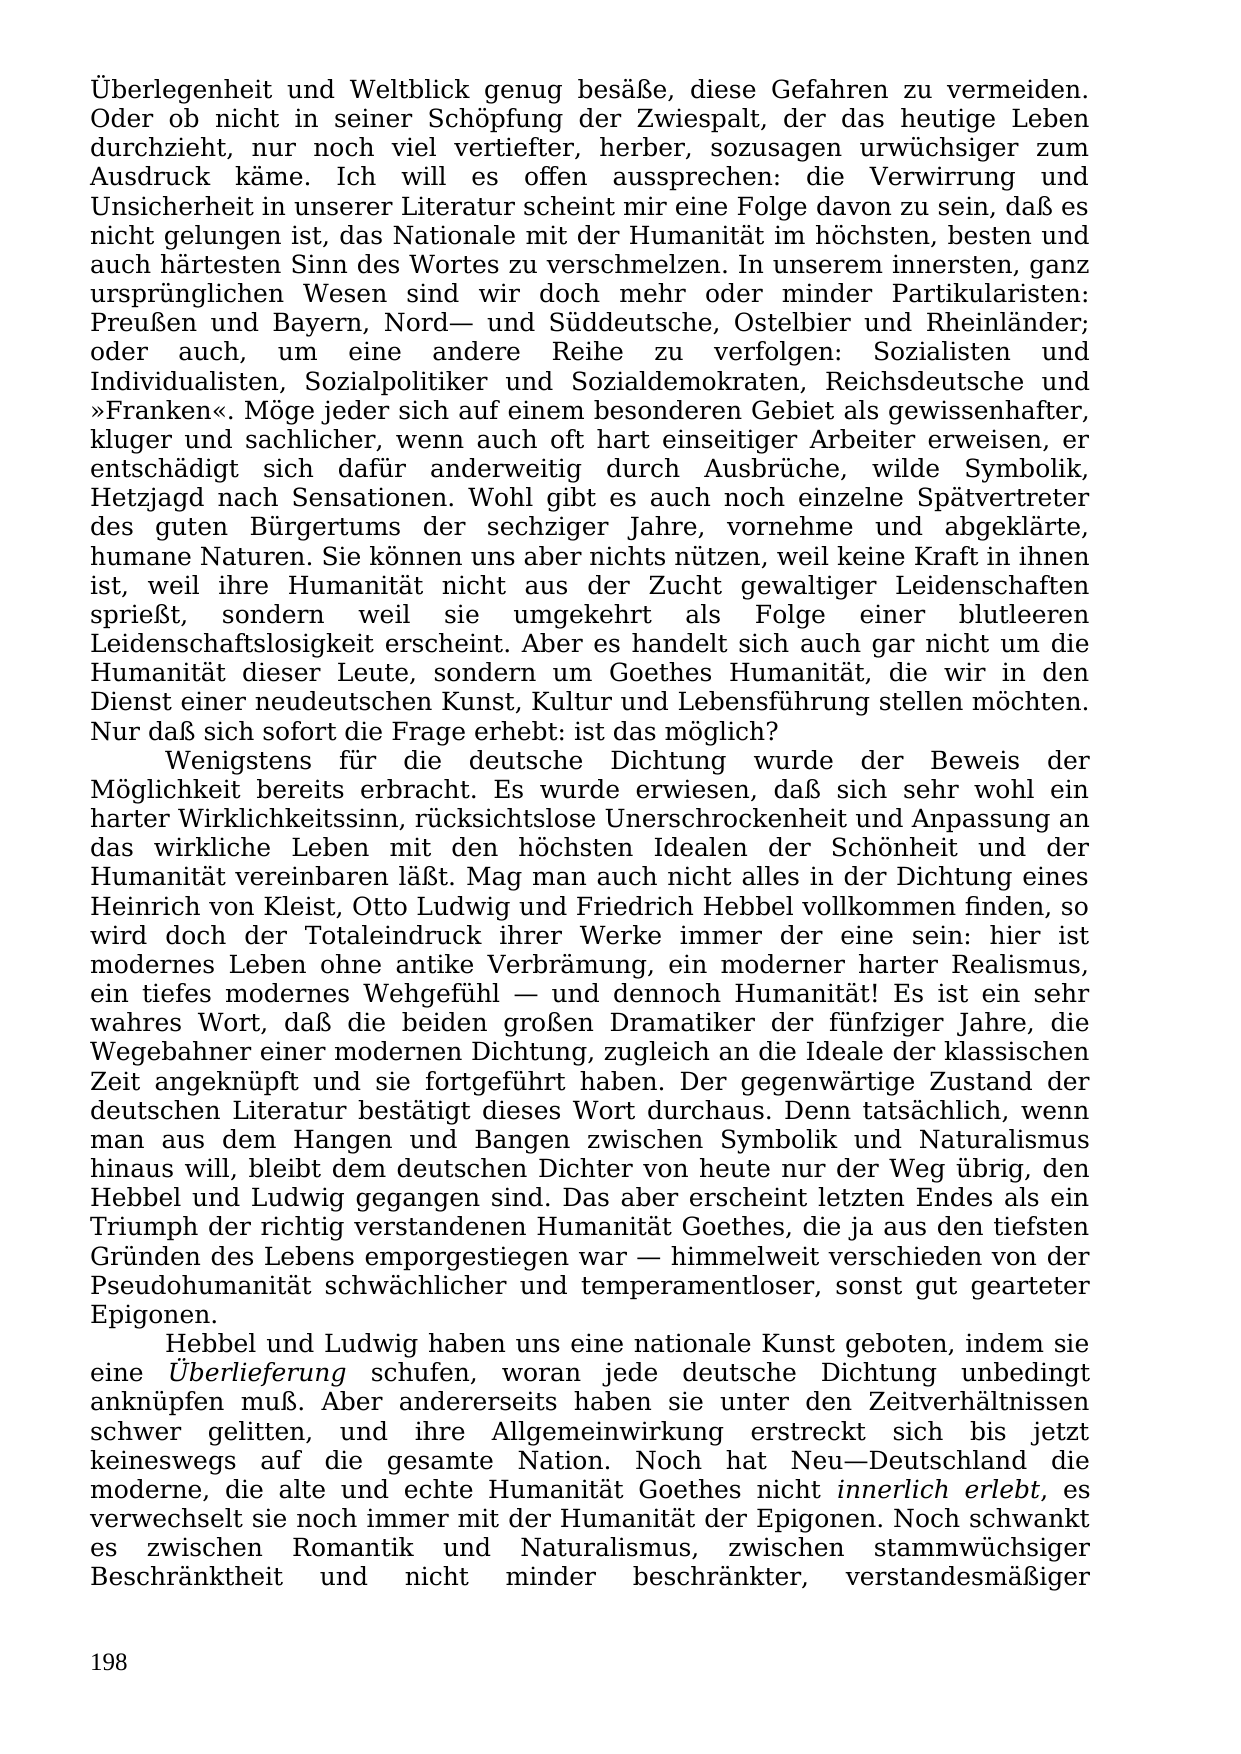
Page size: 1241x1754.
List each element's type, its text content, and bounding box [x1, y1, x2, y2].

text Hebbel und Ludwig haben uns eine nationale Kunst geboten, indem sie eine Überlieferung schufen, woran jede deutsche Dichtung unbedingt anknüpfen muß. Aber andererseits haben sie unter den Zeitverhältnissen schwer gelitten, und ihre Allgemeinwirkung erstreckt sich bis jetzt keineswegs auf die gesamte Nation. Noch hat Neu—Deutschland die moderne, die alte und echte Humanität Goethes nicht innerlich erlebt, es verwechselt sie noch immer mit der Humanität der Epigonen. Noch schwankt es zwischen Romantik und Naturalismus, zwischen stammwüchsiger Beschränktheit und nicht minder beschränkter, verstandesmäßiger [90, 1329, 1091, 1592]
text Wenigstens für die deutsche Dichtung wurde der Beweis der Möglichkeit bereits erbracht. Es wurde erwiesen, daß sich sehr wohl ein harter Wirklichkeitssinn, rücksichtslose Unerschrockenheit und Anpassung an das wirkliche Leben mit den höchsten Idealen der Schönheit und der Humanität vereinbaren läßt. Mag man auch nicht alles in der Dichtung eines Heinrich von Kleist, Otto Ludwig und Friedrich Hebbel vollkommen finden, so wird doch der Totaleindruck ihrer Werke immer der eine sein: hier ist modernes Leben ohne antike Verbrämung, ein moderner harter Realismus, ein tiefes modernes Wehgefühl — und dennoch Humanität! Es ist ein sehr wahres Wort, daß die beiden großen Dramatiker der fünfziger Jahre, die Wegebahner einer modernen Dichtung, zugleich an die Ideale der klassischen Zeit angeknüpft und sie fortgeführt haben. Der gegenwärtige Zustand der deutschen Literatur bestätigt dieses Wort durchaus. Denn tatsächlich, wenn man aus dem Hangen und Bangen zwischen Symbolik und Naturalismus hinaus will, bleibt dem deutschen Dichter von heute nur der Weg übrig, den Hebbel und Ludwig gegangen sind. Das aber erscheint letzten Endes als ein Triumph der richtig verstandenen Humanität Goethes, die ja aus den tiefsten Gründen des Lebens emporgestiegen war — himmelweit verschieden von der Pseudohumanität schwächlicher und temperamentloser, sonst gut gearteter Epigonen. [90, 746, 1091, 1329]
text Überlegenheit und Weltblick genug besäße, diese Gefahren zu vermeiden. Oder ob nicht in seiner Schöpfung der Zwiespalt, der das heutige Leben durchzieht, nur noch viel vertiefter, herber, sozusagen urwüchsiger zum Ausdruck käme. Ich will es offen aussprechen: die Verwirrung und Unsicherheit in unserer Literatur scheint mir eine Folge davon zu sein, daß es nicht gelungen ist, das Nationale mit der Humanität im höchsten, besten und auch härtesten Sinn des Wortes zu verschmelzen. In unserem innersten, ganz ursprünglichen Wesen sind wir doch mehr oder minder Partikularisten: Preußen und Bayern, Nord— und Süddeutsche, Ostelbier und Rheinländer; oder auch, um eine andere Reihe zu verfolgen: Sozialisten und Individualisten, Sozialpolitiker und Sozialdemokraten, Reichsdeutsche und »Franken«. Möge jeder sich auf einem besonderen Gebiet als gewissenhafter, kluger und sachlicher, wenn auch oft hart einseitiger Arbeiter erweisen, er entschädigt sich dafür anderweitig durch Ausbrüche, wilde Symbolik, Hetzjagd nach Sensationen. Wohl gibt es auch noch einzelne Spätvertreter des guten Bürgertums der sechziger Jahre, vornehme und abgeklärte, humane Naturen. Sie können uns aber nichts nützen, weil keine Kraft in ihnen ist, weil ihre Humanität nicht aus der Zucht gewaltiger Leidenschaften sprießt, sondern weil sie umgekehrt als Folge einer blutleeren Leidenschaftslosigkeit erscheint. Aber es handelt sich auch gar nicht um die Humanität dieser Leute, sondern um Goethes Humanität, die wir in den Dienst einer neudeutschen Kunst, Kultur und Lebensführung stellen möchten. Nur daß sich sofort die Frage erhebt: ist das möglich? [90, 75, 1091, 746]
